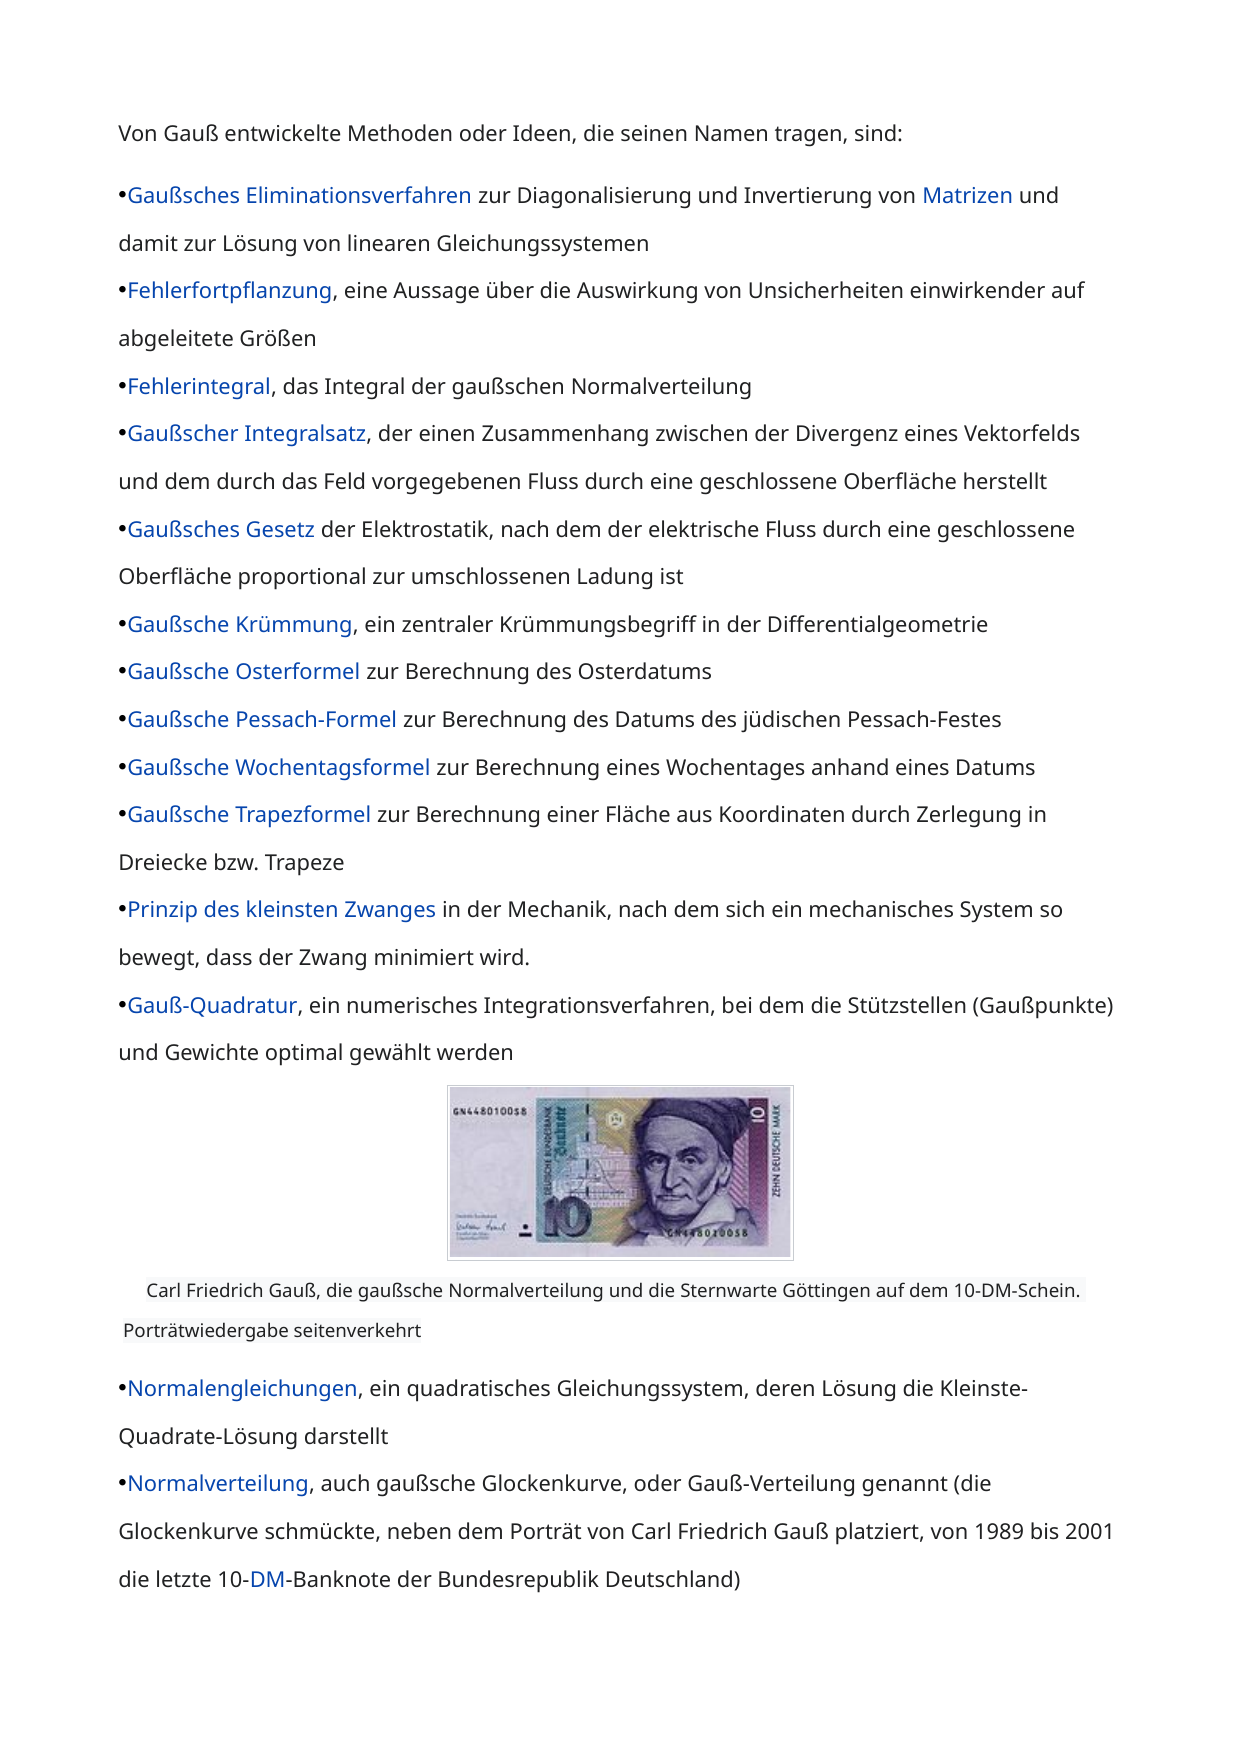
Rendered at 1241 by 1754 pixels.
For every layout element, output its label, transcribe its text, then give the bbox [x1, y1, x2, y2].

text Von Gauß entwickelte Methoden oder Ideen, die seinen Namen tragen, sind: [118, 118, 1122, 148]
list Gaußsche Wochentagsformel zur Berechnung eines Wochentages anhand eines Datums [118, 752, 1122, 781]
list Gaußsche Pessach-Formel zur Berechnung des Datums des jüdischen Pessach-Festes [118, 704, 1122, 734]
list Fehlerintegral, das Integral der gaußschen Normalverteilung [118, 371, 1122, 401]
list Gauß-Quadratur, ein numerisches Integrationsverfahren, bei dem die Stützstellen (Gaußpunkte) und Gewichte optimal gewählt werden [118, 989, 1122, 1067]
picture [449, 1087, 791, 1257]
list Normalengleichungen, ein quadratisches Gleichungssystem, deren Lösung die Kleinste-Quadrate-Lösung darstellt [118, 1373, 1122, 1451]
list Gaußsches Gesetz der Elektrostatik, nach dem der elektrische Fluss durch eine geschlossene Oberfläche proportional zur umschlossenen Ladung ist [118, 513, 1122, 591]
list Prinzip des kleinsten Zwanges in der Mechanik, nach dem sich ein mechanisches System so bewegt, dass der Zwang minimiert wird. [118, 894, 1122, 972]
list Gaußsche Osterformel zur Berechnung des Osterdatums [118, 656, 1122, 686]
text Carl Friedrich Gauß, die gaußsche Normalverteilung und die Sternwarte Göttingen auf dem 10-DM-Schein. Porträtwiedergabe seitenverkehrt [123, 1277, 1122, 1343]
list Gaußscher Integralsatz, der einen Zusammenhang zwischen der Divergenz eines Vektorfelds und dem durch das Feld vorgegebenen Fluss durch eine geschlossene Oberfläche herstellt [118, 418, 1122, 496]
list Fehlerfortpflanzung, eine Aussage über die Auswirkung von Unsicherheiten einwirkender auf abgeleitete Größen [118, 276, 1122, 353]
list Gaußsches Eliminationsverfahren zur Diagonalisierung und Invertierung von Matrizen und damit zur Lösung von linearen Gleichungssystemen [118, 180, 1122, 258]
list Gaußsche Trapezformel zur Berechnung einer Fläche aus Koordinaten durch Zerlegung in Dreiecke bzw. Trapeze [118, 799, 1122, 877]
list Gaußsche Krümmung, ein zentraler Krümmungsbegriff in der Differentialgeometrie [118, 609, 1122, 638]
list Normalverteilung, auch gaußsche Glockenkurve, oder Gauß-Verteilung genannt (die Glockenkurve schmückte, neben dem Porträt von Carl Friedrich Gauß platziert, von 1989 bis 2001 die letzte 10-DM-Banknote der Bundesrepublik Deutschland) [118, 1468, 1122, 1593]
